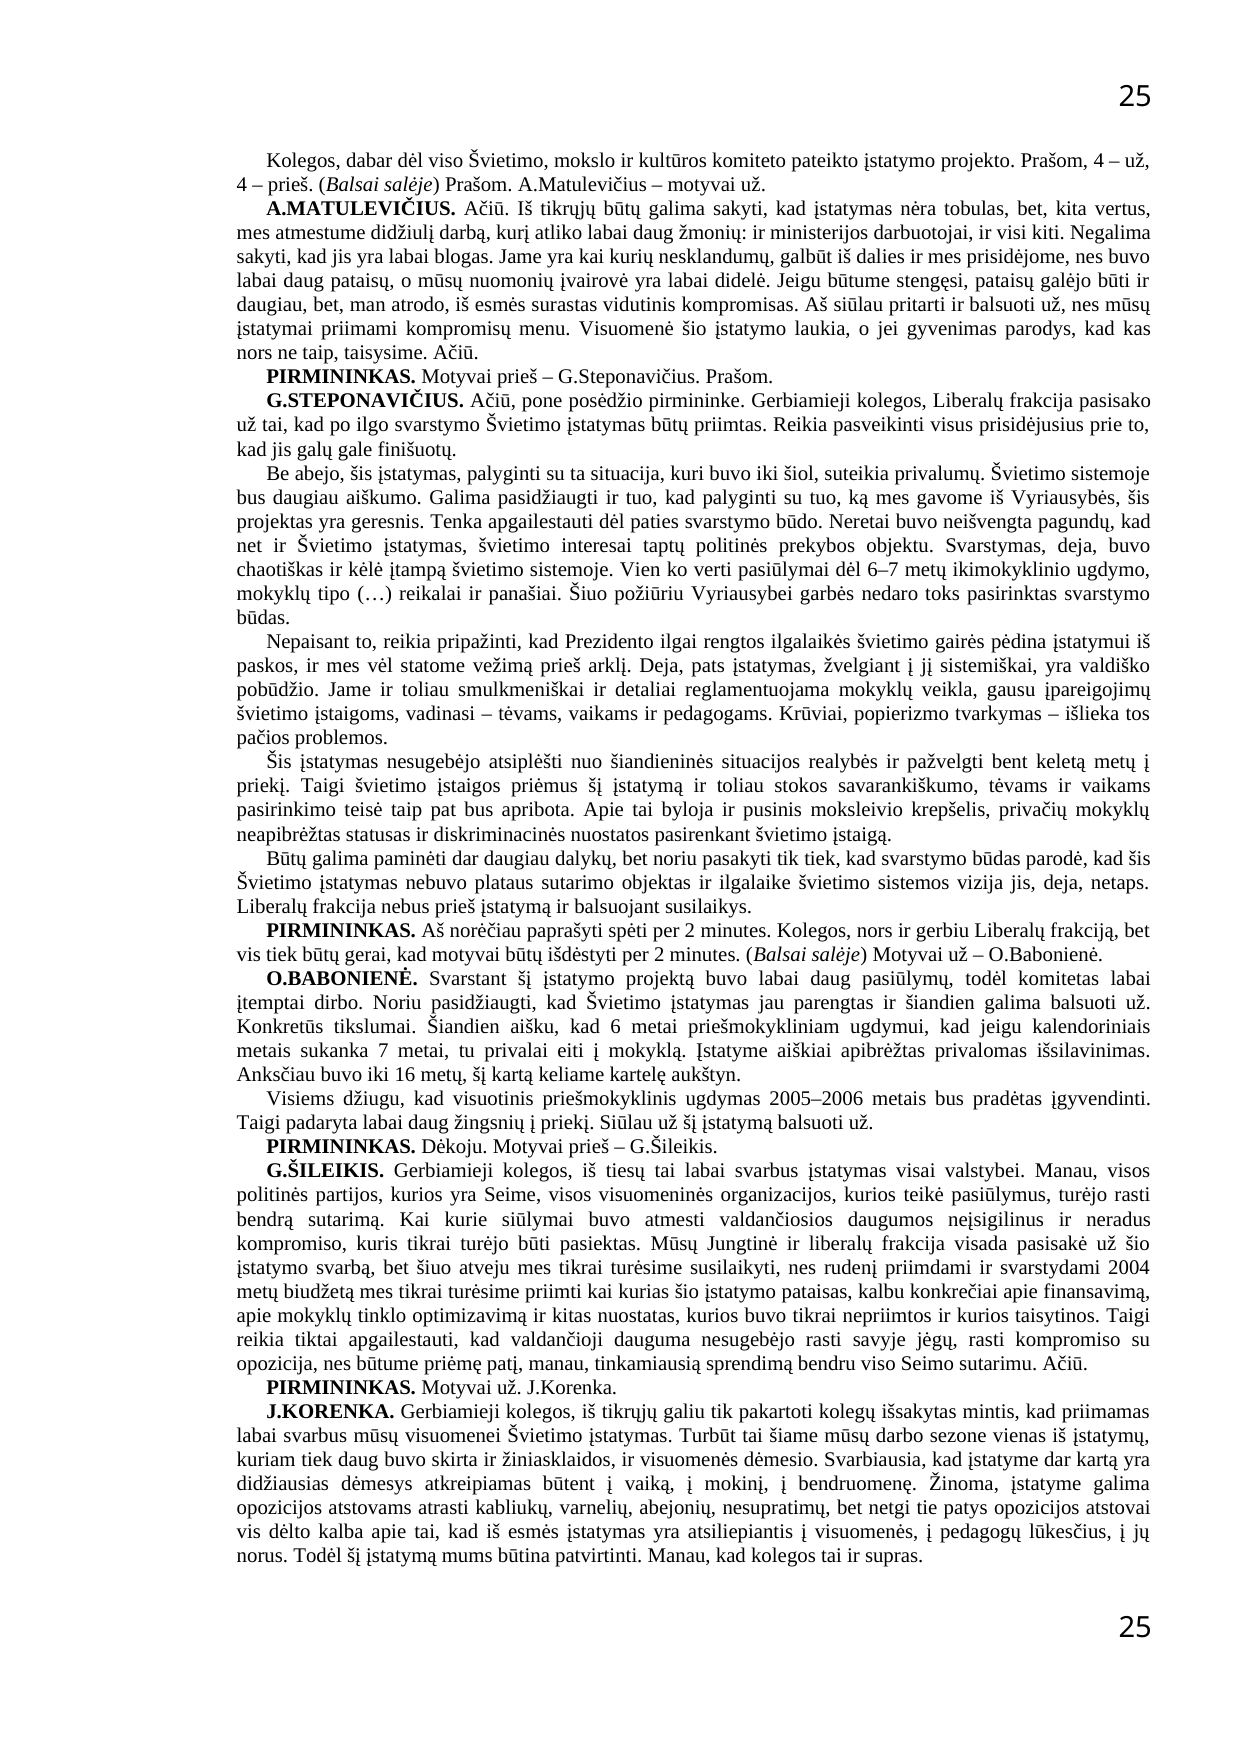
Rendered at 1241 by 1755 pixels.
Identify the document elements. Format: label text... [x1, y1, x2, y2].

text G.STEPONAVIČIUS. Ačiū, pone posėdžio pirmininke. Gerbiamieji kolegos, Liberalų frakcija pasisako už tai, kad po ilgo svarstymo Švietimo įstatymas būtų priimtas. Reikia pasveikinti visus prisidėjusius prie to, kad jis galų gale finišuotų. [236, 388, 1152, 461]
text A.MATULEVIČIUS. Ačiū. Iš tikrųjų būtų galima sakyti, kad įstatymas nėra tobulas, bet, kita vertus, mes atmestume didžiulį darbą, kurį atliko labai daug žmonių: ir ministerijos darbuotojai, ir visi kiti. Negalima sakyti, kad jis yra labai blogas. Jame yra kai kurių nesklandumų, galbūt iš dalies ir mes prisidėjome, nes buvo labai daug pataisų, o mūsų nuomonių įvairovė yra labai didelė. Jeigu būtume stengęsi, pataisų galėjo būti ir daugiau, bet, man atrodo, iš esmės surastas vidutinis kompromisas. Aš siūlau pritarti ir balsuoti už, nes mūsų įstatymai priimami kompromisų menu. Visuomenė šio įstatymo laukia, o jei gyvenimas parodys, kad kas nors ne taip, taisysime. Ačiū. [236, 196, 1152, 364]
text PIRMININKAS. Motyvai prieš – G.Steponavičius. Prašom. [236, 364, 1152, 388]
text Kolegos, dabar dėl viso Švietimo, mokslo ir kultūros komiteto pateikto įstatymo projekto. Prašom, 4 – už, 4 – prieš. (Balsai salėje) Prašom. A.Matulevičius – motyvai už. [236, 148, 1152, 196]
text PIRMININKAS. Motyvai už. J.Korenka. [236, 1375, 1152, 1399]
text PIRMININKAS. Aš norėčiau paprašyti spėti per 2 minutes. Kolegos, nors ir gerbiu Liberalų frakciją, bet vis tiek būtų gerai, kad motyvai būtų išdėstyti per 2 minutes. (Balsai salėje) Motyvai už – O.Babonienė. [236, 918, 1152, 966]
text Būtų galima paminėti dar daugiau dalykų, bet noriu pasakyti tik tiek, kad svarstymo būdas parodė, kad šis Švietimo įstatymas nebuvo plataus sutarimo objektas ir ilgalaike švietimo sistemos vizija jis, deja, netaps. Liberalų frakcija nebus prieš įstatymą ir balsuojant susilaikys. [236, 846, 1152, 918]
text J.KORENKA. Gerbiamieji kolegos, iš tikrųjų galiu tik pakartoti kolegų išsakytas mintis, kad priimamas labai svarbus mūsų visuomenei Švietimo įstatymas. Turbūt tai šiame mūsų darbo sezone vienas iš įstatymų, kuriam tiek daug buvo skirta ir žiniasklaidos, ir visuomenės dėmesio. Svarbiausia, kad įstatyme dar kartą yra didžiausias dėmesys atkreipiamas būtent į vaiką, į mokinį, į bendruomenę. Žinoma, įstatyme galima opozicijos atstovams atrasti kabliukų, varnelių, abejonių, nesupratimų, bet netgi tie patys opozicijos atstovai vis dėlto kalba apie tai, kad iš esmės įstatymas yra atsiliepiantis į visuomenės, į pedagogų lūkesčius, į jų norus. Todėl šį įstatymą mums būtina patvirtinti. Manau, kad kolegos tai ir supras. [236, 1399, 1152, 1567]
text Be abejo, šis įstatymas, palyginti su ta situacija, kuri buvo iki šiol, suteikia privalumų. Švietimo sistemoje bus daugiau aiškumo. Galima pasidžiaugti ir tuo, kad palyginti su tuo, ką mes gavome iš Vyriausybės, šis projektas yra geresnis. Tenka apgailestauti dėl paties svarstymo būdo. Neretai buvo neišvengta pagundų, kad net ir Švietimo įstatymas, švietimo interesai taptų politinės prekybos objektu. Svarstymas, deja, buvo chaotiškas ir kėlė įtampą švietimo sistemoje. Vien ko verti pasiūlymai dėl 6–7 metų ikimokyklinio ugdymo, mokyklų tipo (…) reikalai ir panašiai. Šiuo požiūriu Vyriausybei garbės nedaro toks pasirinktas svarstymo būdas. [236, 461, 1152, 629]
text Nepaisant to, reikia pripažinti, kad Prezidento ilgai rengtos ilgalaikės švietimo gairės pėdina įstatymui iš paskos, ir mes vėl statome vežimą prieš arklį. Deja, pats įstatymas, žvelgiant į jį sistemiškai, yra valdiško pobūdžio. Jame ir toliau smulkmeniškai ir detaliai reglamentuojama mokyklų veikla, gausu įpareigojimų švietimo įstaigoms, vadinasi – tėvams, vaikams ir pedagogams. Krūviai, popierizmo tvarkymas – išlieka tos pačios problemos. [236, 629, 1152, 749]
text G.ŠILEIKIS. Gerbiamieji kolegos, iš tiesų tai labai svarbus įstatymas visai valstybei. Manau, visos politinės partijos, kurios yra Seime, visos visuomeninės organizacijos, kurios teikė pasiūlymus, turėjo rasti bendrą sutarimą. Kai kurie siūlymai buvo atmesti valdančiosios daugumos neįsigilinus ir neradus kompromiso, kuris tikrai turėjo būti pasiektas. Mūsų Jungtinė ir liberalų frakcija visada pasisakė už šio įstatymo svarbą, bet šiuo atveju mes tikrai turėsime susilaikyti, nes rudenį priimdami ir svarstydami 2004 metų biudžetą mes tikrai turėsime priimti kai kurias šio įstatymo pataisas, kalbu konkrečiai apie finansavimą, apie mokyklų tinklo optimizavimą ir kitas nuostatas, kurios buvo tikrai nepriimtos ir kurios taisytinos. Taigi reikia tiktai apgailestauti, kad valdančioji dauguma nesugebėjo rasti savyje jėgų, rasti kompromiso su opozicija, nes būtume priėmę patį, manau, tinkamiausią sprendimą bendru viso Seimo sutarimu. Ačiū. [236, 1158, 1152, 1375]
text PIRMININKAS. Dėkoju. Motyvai prieš – G.Šileikis. [236, 1134, 1152, 1158]
text O.BABONIENĖ. Svarstant šį įstatymo projektą buvo labai daug pasiūlymų, todėl komitetas labai įtemptai dirbo. Noriu pasidžiaugti, kad Švietimo įstatymas jau parengtas ir šiandien galima balsuoti už. Konkretūs tikslumai. Šiandien aišku, kad 6 metai priešmokykliniam ugdymui, kad jeigu kalendoriniais metais sukanka 7 metai, tu privalai eiti į mokyklą. Įstatyme aiškiai apibrėžtas privalomas išsilavinimas. Anksčiau buvo iki 16 metų, šį kartą keliame kartelę aukštyn. [236, 966, 1152, 1086]
text Šis įstatymas nesugebėjo atsiplėšti nuo šiandieninės situacijos realybės ir pažvelgti bent keletą metų į priekį. Taigi švietimo įstaigos priėmus šį įstatymą ir toliau stokos savarankiškumo, tėvams ir vaikams pasirinkimo teisė taip pat bus apribota. Apie tai byloja ir pusinis moksleivio krepšelis, privačių mokyklų neapibrėžtas statusas ir diskriminacinės nuostatos pasirenkant švietimo įstaigą. [236, 749, 1152, 846]
text Visiems džiugu, kad visuotinis priešmokyklinis ugdymas 2005–2006 metais bus pradėtas įgyvendinti. Taigi padaryta labai daug žingsnių į priekį. Siūlau už šį įstatymą balsuoti už. [236, 1086, 1152, 1134]
